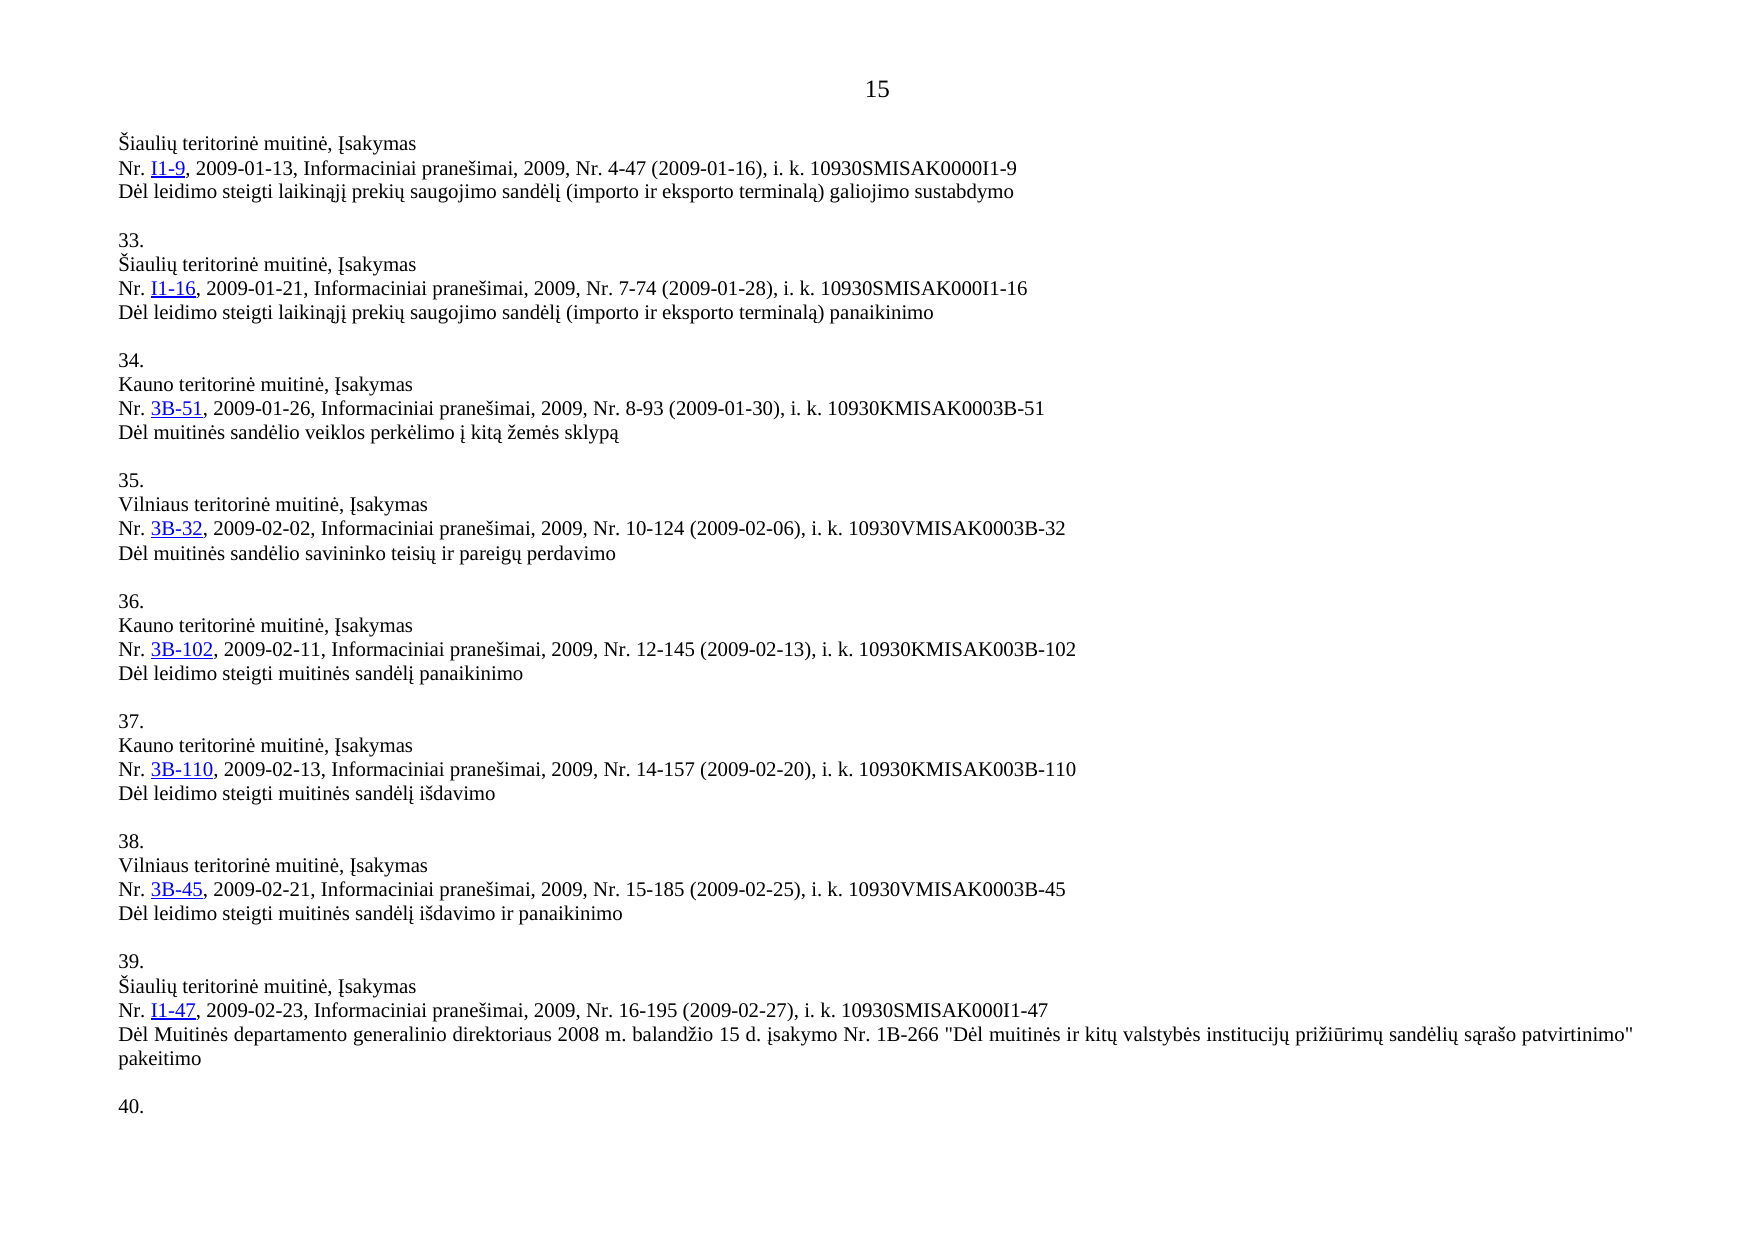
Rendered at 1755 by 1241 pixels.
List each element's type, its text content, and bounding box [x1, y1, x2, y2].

text Dėl muitinės sandėlio savininko teisių ir pareigų perdavimo [118, 540, 1636, 564]
text 33. [118, 228, 1636, 252]
text Šiaulių teritorinė muitinė, Įsakymas [118, 252, 1636, 276]
text Kauno teritorinė muitinė, Įsakymas [118, 733, 1636, 757]
text Šiaulių teritorinė muitinė, Įsakymas [118, 973, 1636, 998]
text 40. [118, 1094, 1636, 1118]
text Dėl leidimo steigti muitinės sandėlį panaikinimo [118, 661, 1636, 685]
text Dėl leidimo steigti laikinąjį prekių saugojimo sandėlį (importo ir eksporto terminalą) panaikinimo [118, 300, 1636, 324]
text Kauno teritorinė muitinė, Įsakymas [118, 372, 1636, 396]
text 35. [118, 468, 1636, 492]
text Dėl leidimo steigti muitinės sandėlį išdavimo [118, 781, 1636, 805]
text Nr. I1-9, 2009-01-13, Informaciniai pranešimai, 2009, Nr. 4-47 (2009-01-16), i. k. 10930SMISAK0000I1-9 [118, 155, 1636, 179]
text 39. [118, 949, 1636, 973]
text Dėl Muitinės departamento generalinio direktoriaus 2008 m. balandžio 15 d. įsakymo Nr. 1B-266 "Dėl muitinės ir kitų valstybės institucijų prižiūrimų sandėlių sąrašo patvirtinimo" pakeitimo [118, 1022, 1636, 1070]
text 38. [118, 829, 1636, 853]
text Nr. 3B-45, 2009-02-21, Informaciniai pranešimai, 2009, Nr. 15-185 (2009-02-25), i. k. 10930VMISAK0003B-45 [118, 877, 1636, 901]
text Dėl muitinės sandėlio veiklos perkėlimo į kitą žemės sklypą [118, 420, 1636, 444]
text Vilniaus teritorinė muitinė, Įsakymas [118, 492, 1636, 516]
text Dėl leidimo steigti laikinąjį prekių saugojimo sandėlį (importo ir eksporto terminalą) galiojimo sustabdymo [118, 179, 1636, 203]
text Šiaulių teritorinė muitinė, Įsakymas [118, 131, 1636, 155]
text Nr. 3B-102, 2009-02-11, Informaciniai pranešimai, 2009, Nr. 12-145 (2009-02-13), i. k. 10930KMISAK003B-102 [118, 637, 1636, 661]
text Nr. 3B-51, 2009-01-26, Informaciniai pranešimai, 2009, Nr. 8-93 (2009-01-30), i. k. 10930KMISAK0003B-51 [118, 396, 1636, 420]
text Nr. I1-47, 2009-02-23, Informaciniai pranešimai, 2009, Nr. 16-195 (2009-02-27), i. k. 10930SMISAK000I1-47 [118, 998, 1636, 1022]
text Nr. I1-16, 2009-01-21, Informaciniai pranešimai, 2009, Nr. 7-74 (2009-01-28), i. k. 10930SMISAK000I1-16 [118, 276, 1636, 300]
text 37. [118, 709, 1636, 733]
text 36. [118, 588, 1636, 613]
text Nr. 3B-32, 2009-02-02, Informaciniai pranešimai, 2009, Nr. 10-124 (2009-02-06), i. k. 10930VMISAK0003B-32 [118, 516, 1636, 540]
text Dėl leidimo steigti muitinės sandėlį išdavimo ir panaikinimo [118, 901, 1636, 925]
text Nr. 3B-110, 2009-02-13, Informaciniai pranešimai, 2009, Nr. 14-157 (2009-02-20), i. k. 10930KMISAK003B-110 [118, 757, 1636, 781]
text 34. [118, 348, 1636, 372]
text Kauno teritorinė muitinė, Įsakymas [118, 613, 1636, 637]
text Vilniaus teritorinė muitinė, Įsakymas [118, 853, 1636, 877]
